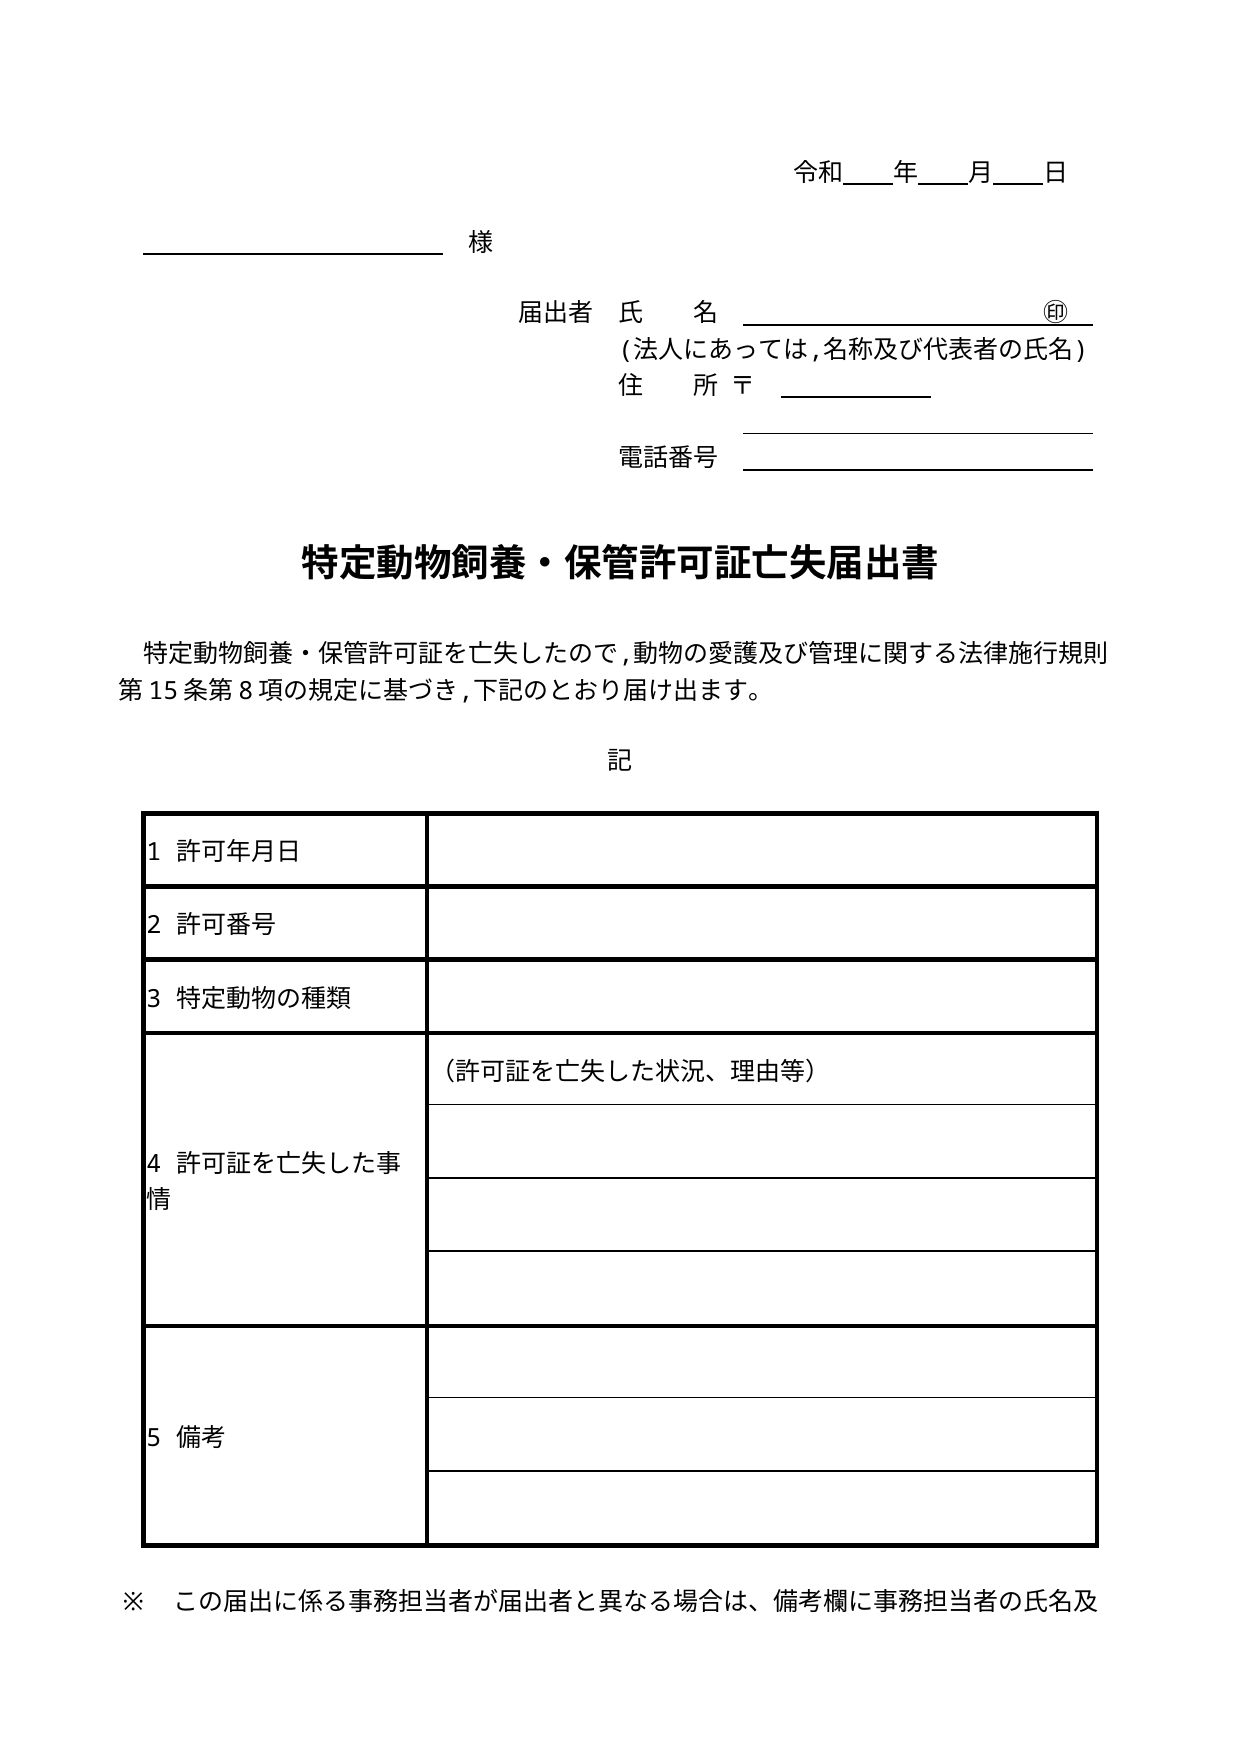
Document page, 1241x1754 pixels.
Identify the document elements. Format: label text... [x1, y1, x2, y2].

table_cell [429, 889, 1095, 957]
table_cell [429, 1179, 1095, 1250]
text 様 [118, 222, 1122, 259]
table_header [429, 816, 1095, 884]
text ※ この届出に係る事務担当者が届出者と異なる場合は、備考欄に事務担当者の氏名及 [118, 1582, 1122, 1618]
table_cell 3 特定動物の種類 [146, 962, 425, 1031]
table_cell [429, 1472, 1095, 1543]
table_cell 5 備考 [146, 1328, 425, 1543]
table_cell [429, 1398, 1095, 1470]
text 特定動物飼養・保管許可証を亡失したので,動物の愛護及び管理に関する法律施行規則第15条第8項の規定に基づき,下記のとおり届け出ます。 [118, 634, 1122, 706]
text 届出者 氏 名 ㊞ [118, 293, 1122, 329]
text (法人にあっては,名称及び代表者の氏名) [118, 329, 1122, 365]
table_cell [429, 962, 1095, 1031]
table_cell [429, 1328, 1095, 1397]
table_header 1 許可年月日 [146, 816, 425, 884]
table_cell [429, 1252, 1095, 1323]
table_cell [429, 1105, 1095, 1177]
text 電話番号 [118, 438, 1122, 474]
table_cell （許可証を亡失した状況、理由等） [429, 1035, 1095, 1104]
table_cell 4 許可証を亡失した事情 [146, 1035, 425, 1323]
subtitle 特定動物飼養・保管許可証亡失届出書 [118, 533, 1122, 587]
table_cell 2 許可番号 [146, 889, 425, 957]
text 住 所 〒 [118, 365, 1122, 402]
text 記 [118, 741, 1122, 777]
text 令和 年 月 日 [118, 152, 1122, 188]
